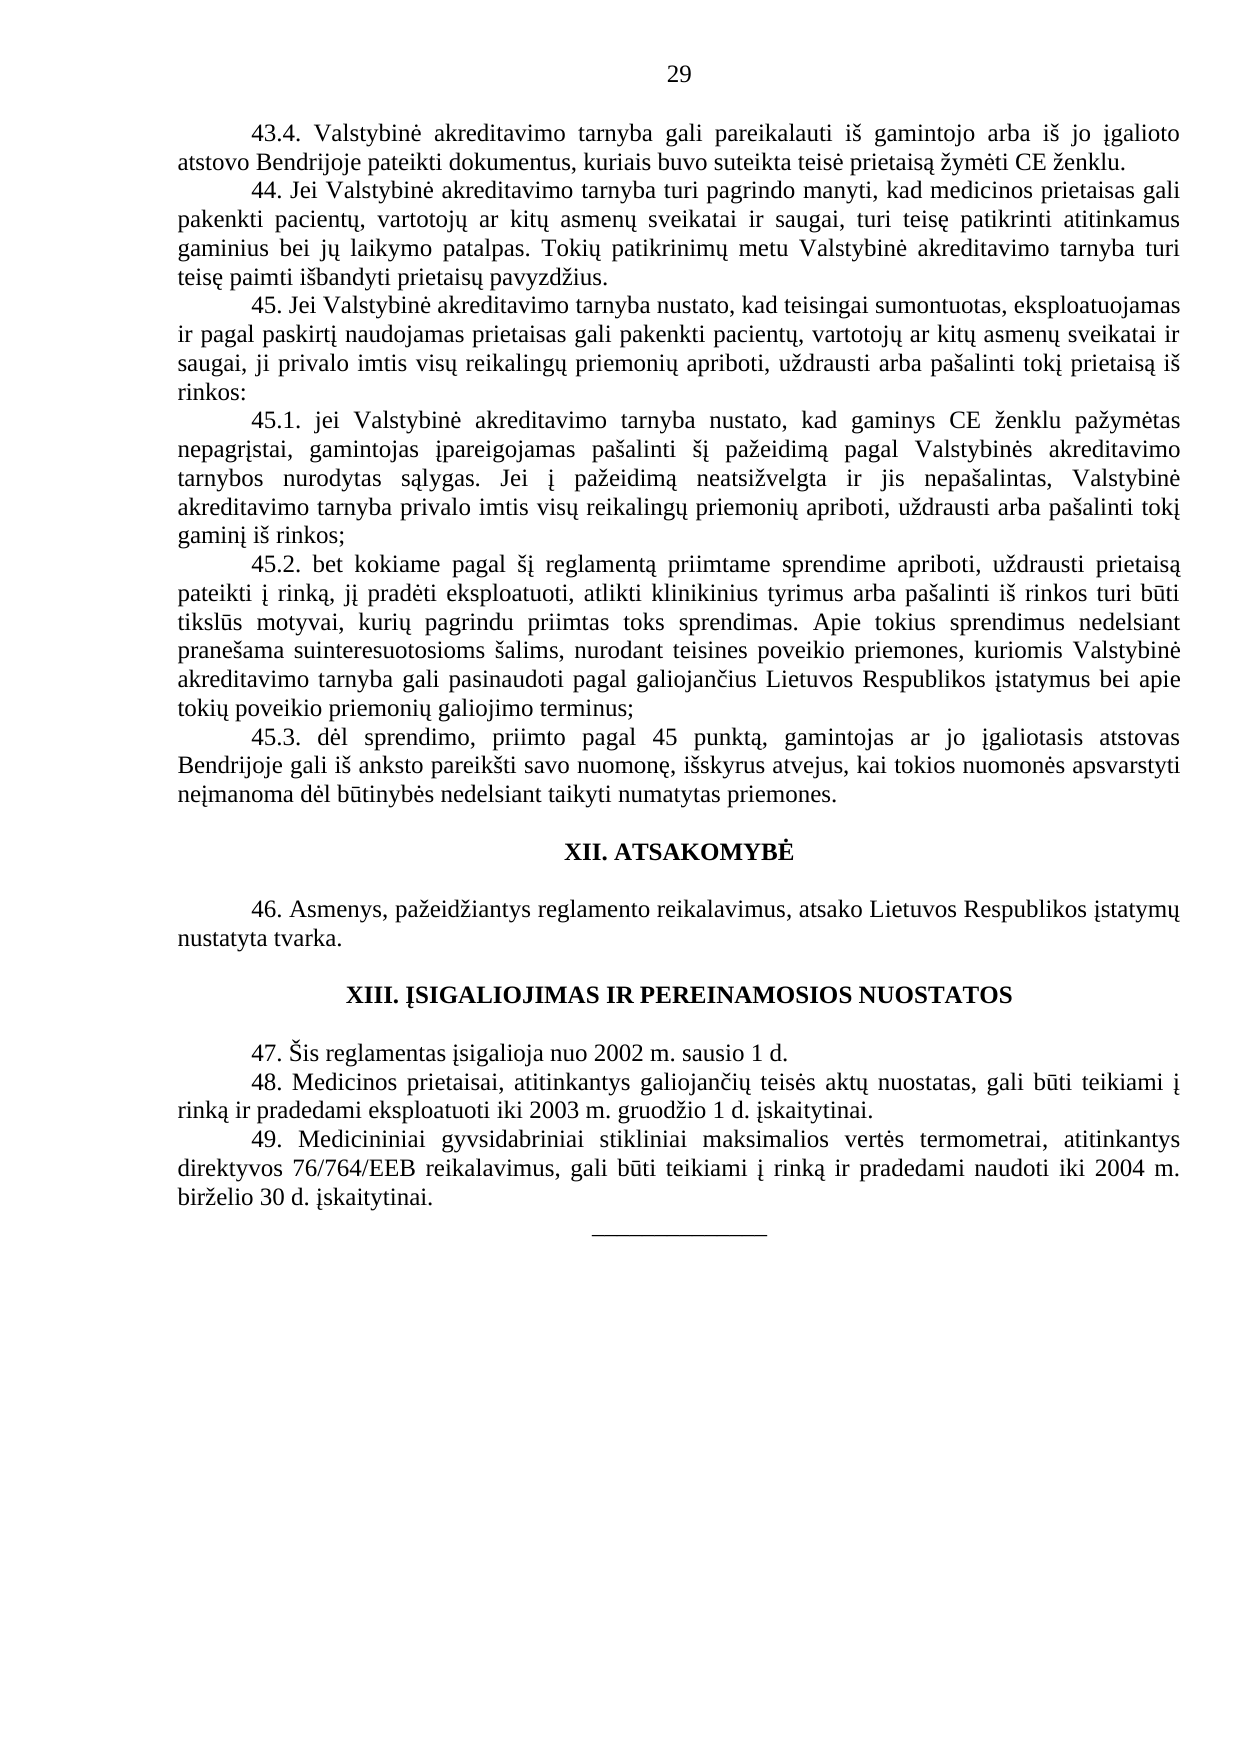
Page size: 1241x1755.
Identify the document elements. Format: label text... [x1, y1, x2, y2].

text 45. Jei Valstybinė akreditavimo tarnyba nustato, kad teisingai sumontuotas, eksploatuojamas ir pagal paskirtį naudojamas prietaisas gali pakenkti pacientų, vartotojų ar kitų asmenų sveikatai ir saugai, ji privalo imtis visų reikalingų priemonių apriboti, uždrausti arba pašalinti tokį prietaisą iš rinkos: [177, 291, 1181, 406]
text 44. Jei Valstybinė akreditavimo tarnyba turi pagrindo manyti, kad medicinos prietaisas gali pakenkti pacientų, vartotojų ar kitų asmenų sveikatai ir saugai, turi teisę patikrinti atitinkamus gaminius bei jų laikymo patalpas. Tokių patikrinimų metu Valstybinė akreditavimo tarnyba turi teisę paimti išbandyti prietaisų pavyzdžius. [177, 176, 1181, 291]
text 45.2. bet kokiame pagal šį reglamentą priimtame sprendime apriboti, uždrausti prietaisą pateikti į rinką, jį pradėti eksploatuoti, atlikti klinikinius tyrimus arba pašalinti iš rinkos turi būti tikslūs motyvai, kurių pagrindu priimtas toks sprendimas. Apie tokius sprendimus nedelsiant pranešama suinteresuotosioms šalims, nurodant teisines poveikio priemones, kuriomis Valstybinė akreditavimo tarnyba gali pasinaudoti pagal galiojančius Lietuvos Respublikos įstatymus bei apie tokių poveikio priemonių galiojimo terminus; [177, 549, 1181, 722]
text ______________ [177, 1211, 1181, 1239]
text XIII. ĮSIGALIOJIMAS IR PEREINAMOSIOS NUOSTATOS [177, 981, 1181, 1009]
text 43.4. Valstybinė akreditavimo tarnyba gali pareikalauti iš gamintojo arba iš jo įgalioto atstovo Bendrijoje pateikti dokumentus, kuriais buvo suteikta teisė prietaisą žymėti CE ženklu. [177, 118, 1181, 176]
text 45.3. dėl sprendimo, priimto pagal 45 punktą, gamintojas ar jo įgaliotasis atstovas Bendrijoje gali iš anksto pareikšti savo nuomonę, išskyrus atvejus, kai tokios nuomonės apsvarstyti neįmanoma dėl būtinybės nedelsiant taikyti numatytas priemones. [177, 722, 1181, 808]
text 45.1. jei Valstybinė akreditavimo tarnyba nustato, kad gaminys CE ženklu pažymėtas nepagrįstai, gamintojas įpareigojamas pašalinti šį pažeidimą pagal Valstybinės akreditavimo tarnybos nurodytas sąlygas. Jei į pažeidimą neatsižvelgta ir jis nepašalintas, Valstybinė akreditavimo tarnyba privalo imtis visų reikalingų priemonių apriboti, uždrausti arba pašalinti tokį gaminį iš rinkos; [177, 406, 1181, 549]
text 46. Asmenys, pažeidžiantys reglamento reikalavimus, atsako Lietuvos Respublikos įstatymų nustatyta tvarka. [177, 894, 1181, 952]
text 48. Medicinos prietaisai, atitinkantys galiojančių teisės aktų nuostatas, gali būti teikiami į rinką ir pradedami eksploatuoti iki 2003 m. gruodžio 1 d. įskaitytinai. [177, 1067, 1181, 1124]
text 47. Šis reglamentas įsigalioja nuo 2002 m. sausio 1 d. [177, 1038, 1181, 1067]
text 49. Medicininiai gyvsidabriniai stikliniai maksimalios vertės termometrai, atitinkantys direktyvos 76/764/EEB reikalavimus, gali būti teikiami į rinką ir pradedami naudoti iki 2004 m. birželio 30 d. įskaitytinai. [177, 1124, 1181, 1211]
text XII. ATSAKOMYBĖ [177, 837, 1181, 866]
